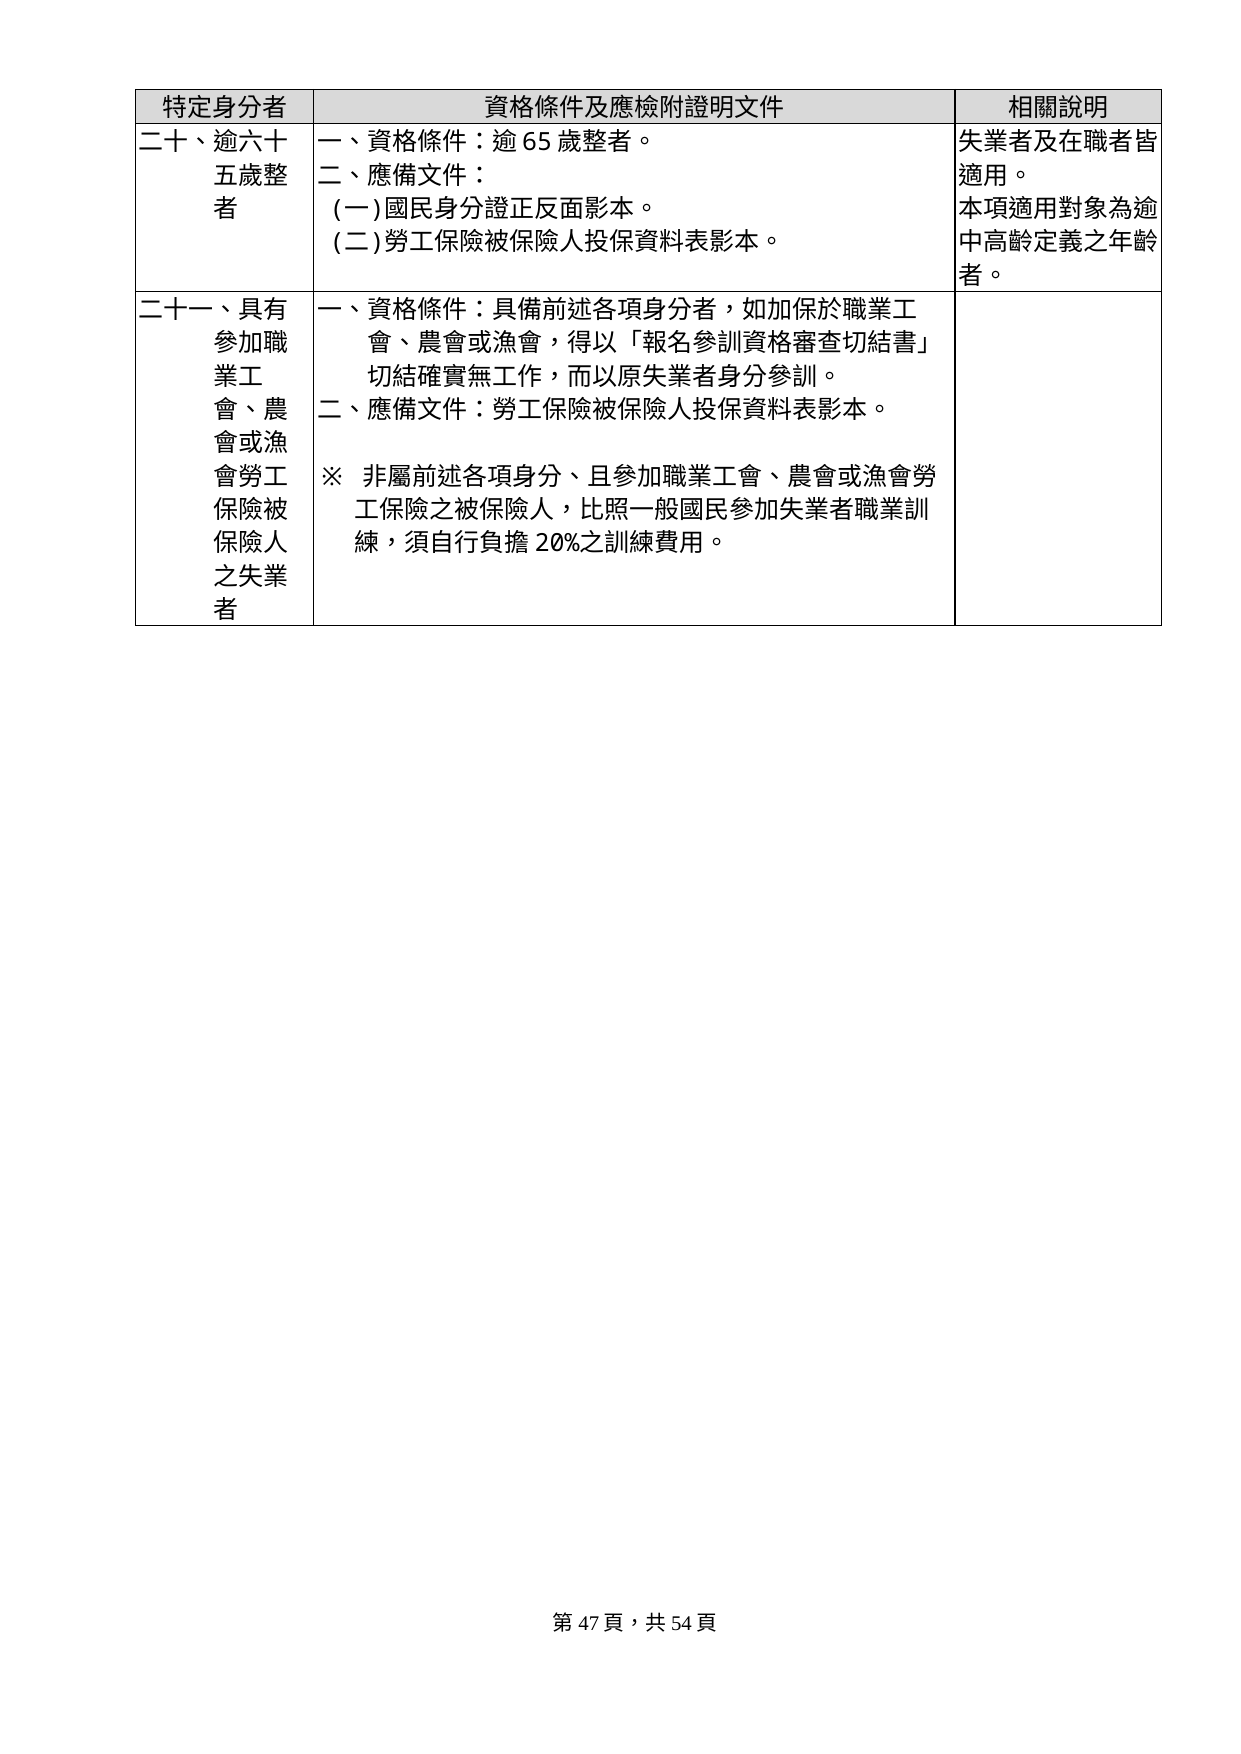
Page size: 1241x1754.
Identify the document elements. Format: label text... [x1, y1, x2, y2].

table_header 特定身分者 [136, 90, 313, 123]
table_header 相關說明 [956, 90, 1161, 123]
table_cell 二十一、具有參加職業工會、農會或漁會勞工保險被保險人之失業者 [136, 292, 313, 625]
table_cell [956, 292, 1161, 625]
table_cell 一、資格條件：逾65歲整者。 二、應備文件： (一)國民身分證正反面影本。 (二)勞工保險被保險人投保資料表影本。 [314, 124, 954, 291]
table_cell 失業者及在職者皆適用。 本項適用對象為逾中高齡定義之年齡者。 [956, 124, 1161, 291]
table_cell 二十、逾六十五歲整者 [136, 124, 313, 291]
table_header 資格條件及應檢附證明文件 [314, 90, 954, 123]
table_cell 一、資格條件：具備前述各項身分者，如加保於職業工會、農會或漁會，得以「報名參訓資格審查切結書」切結確實無工作，而以原失業者身分參訓。 二、應備文件：勞工保險被保險人投保資料表影本。 ※ 非屬前述各項身分、且參加職業工會、農會或漁會勞工保險之被保險人，比照一般國民參加失業者職業訓練，須自行負擔20%之訓練費用。 [314, 292, 954, 625]
